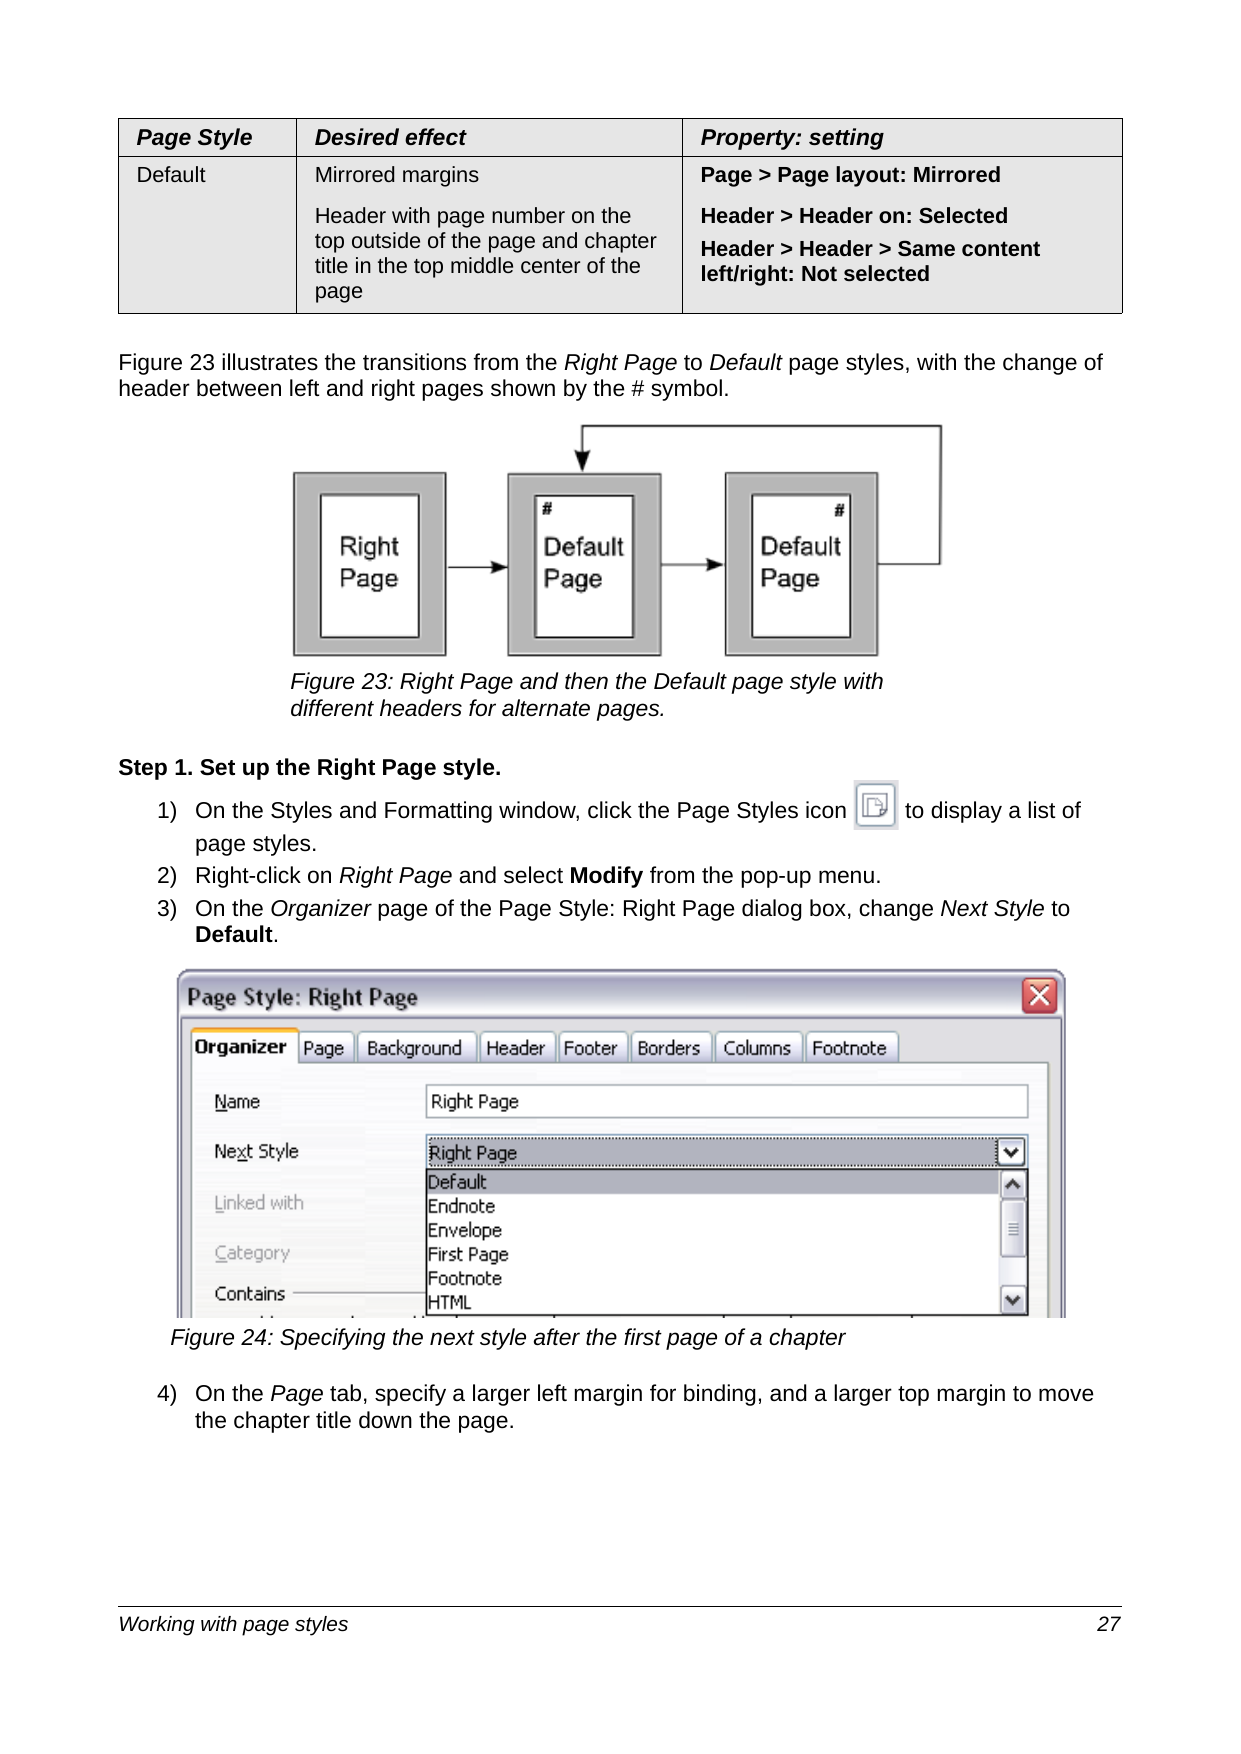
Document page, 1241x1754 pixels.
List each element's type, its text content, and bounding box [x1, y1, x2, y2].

table_header Mirrored margins [297, 157, 682, 197]
picture [853, 780, 899, 830]
list On the Styles and Formatting window, click the Page Styles icon to display a list of page styles. [177, 780, 1122, 856]
table_cell Header with page number on the top outside of the page and chapter title in the top middle center of the page [297, 197, 682, 313]
list On the Organizer page of the Page Style: Right Page dialog box, change Next Style to Default. [177, 895, 1122, 948]
table_header Desired effect [297, 119, 682, 156]
table_header Page > Page layout: Mirrored [683, 157, 1122, 197]
table_header Page Style [119, 119, 296, 156]
text Figure 23 illustrates the transitions from the Right Page to Default page styles, with the change of header between left and right pages shown by the # symbol. [118, 349, 1122, 402]
list Right-click on Right Page and select Modify from the pop-up menu. [177, 862, 1122, 889]
picture [290, 420, 946, 662]
text Figure 24: Specifying the next style after the first page of a chapter [170, 1324, 1070, 1351]
text Figure 23: Right Page and then the Default page style with different headers for alternate pages. [290, 668, 950, 721]
table_cell Header > Header on: Selected Header > Header > Same content left/right: Not selected [683, 197, 1122, 313]
picture [174, 966, 1066, 1318]
table_header Property: setting [683, 119, 1122, 156]
table_cell Default [119, 157, 296, 197]
text Step 1. Set up the Right Page style. [118, 753, 1122, 780]
list On the Page tab, specify a larger left margin for binding, and a larger top margin to move the chapter title down the page. [177, 1380, 1122, 1433]
